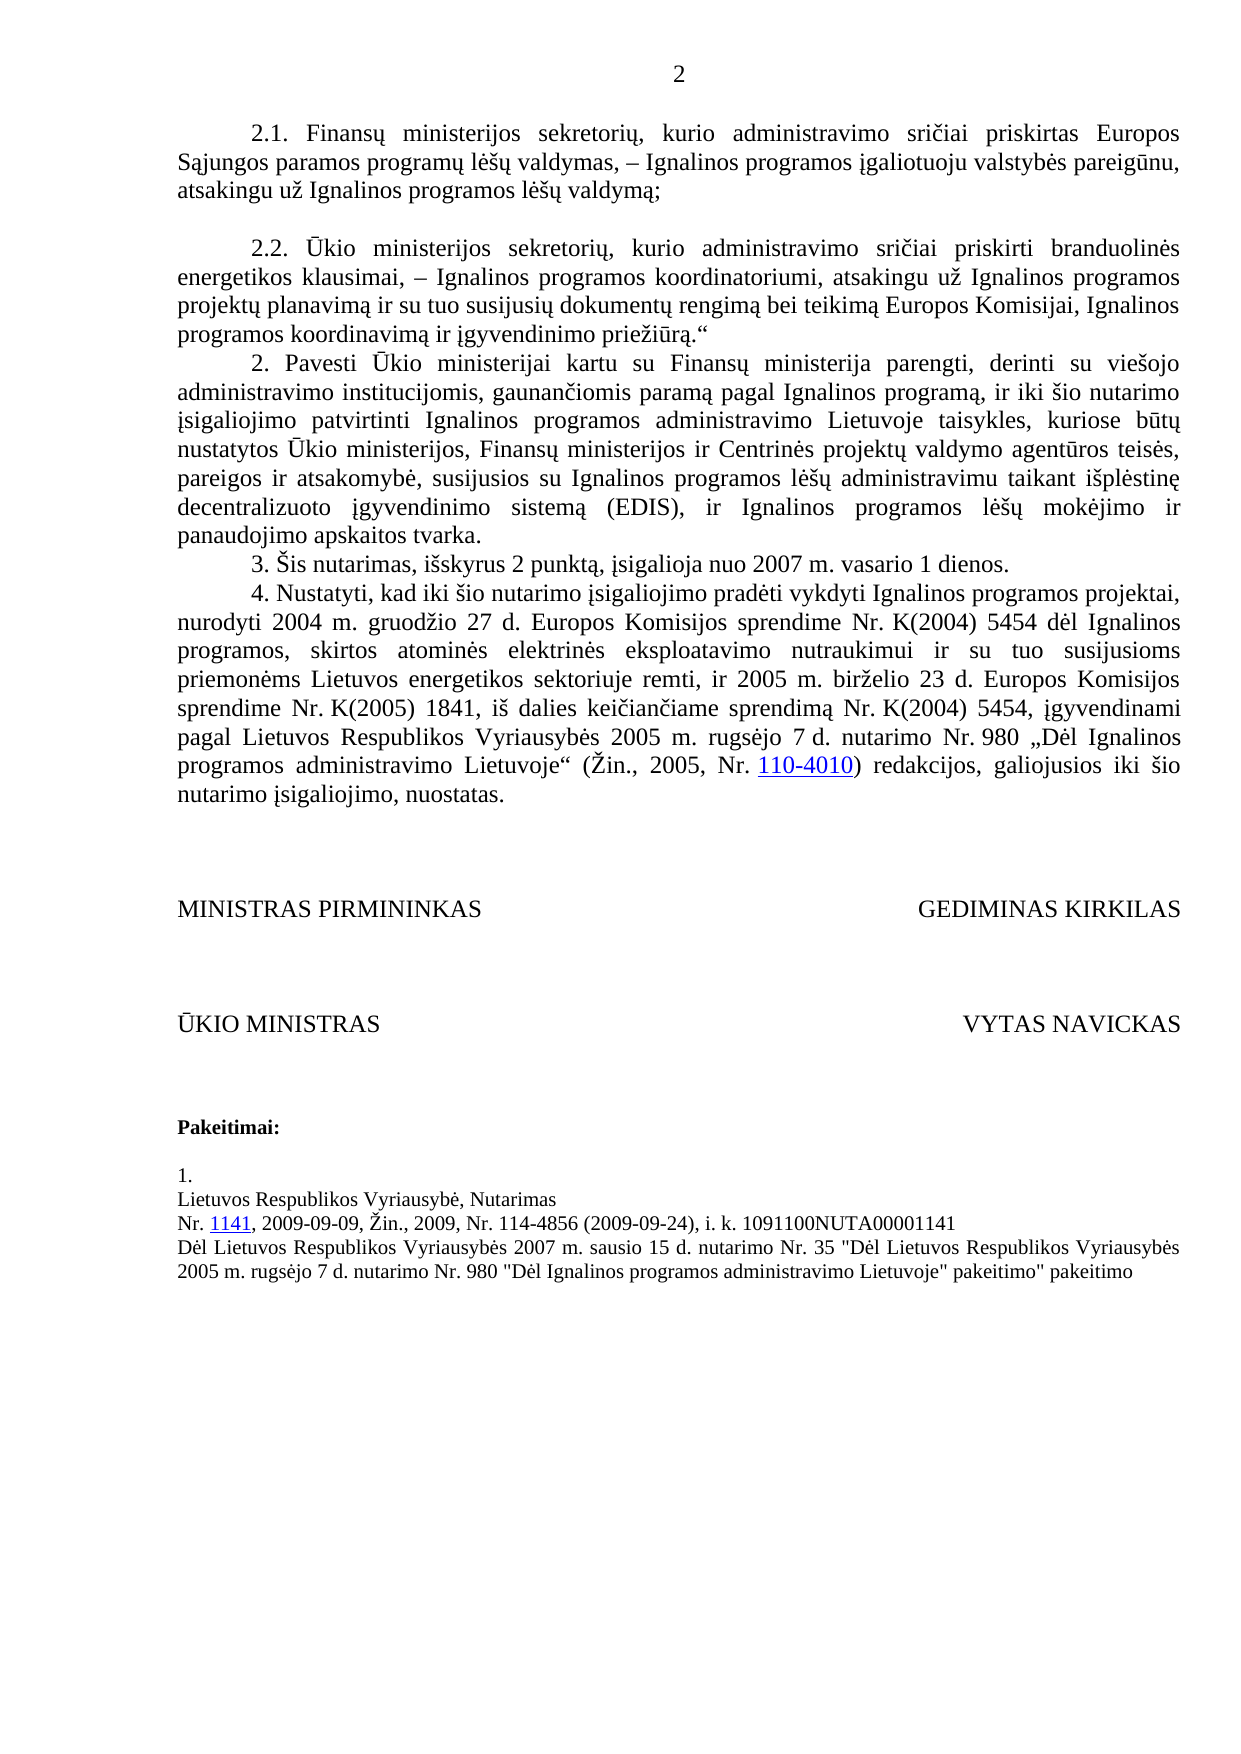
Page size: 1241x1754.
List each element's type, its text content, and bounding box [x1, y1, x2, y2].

text Ministras Pirmininkas Gediminas Kirkilas [177, 894, 1181, 923]
text 2. Pavesti Ūkio ministerijai kartu su Finansų ministerija parengti, derinti su viešojo administravimo institucijomis, gaunančiomis paramą pagal Ignalinos programą, ir iki šio nutarimo įsigaliojimo patvirtinti Ignalinos programos administravimo Lietuvoje taisykles, kuriose būtų nustatytos Ūkio ministerijos, Finansų ministerijos ir Centrinės projektų valdymo agentūros teisės, pareigos ir atsakomybė, susijusios su Ignalinos programos lėšų administravimu taikant išplėstinę decentralizuoto įgyvendinimo sistemą (EDIS), ir Ignalinos programos lėšų mokėjimo ir panaudojimo apskaitos tvarka. [177, 348, 1181, 549]
text Ūkio ministras Vytas Navickas [177, 1009, 1181, 1038]
text Lietuvos Respublikos Vyriausybė, Nutarimas [177, 1187, 1181, 1211]
text 2.2. Ūkio ministerijos sekretorių, kurio administravimo sričiai priskirti branduolinės energetikos klausimai, – Ignalinos programos koordinatoriumi, atsakingu už Ignalinos programos projektų planavimą ir su tuo susijusių dokumentų rengimą bei teikimą Europos Komisijai, Ignalinos programos koordinavimą ir įgyvendinimo priežiūrą.“ [177, 233, 1181, 348]
text 2.1. Finansų ministerijos sekretorių, kurio administravimo sričiai priskirtas Europos Sąjungos paramos programų lėšų valdymas, – Ignalinos programos įgaliotuoju valstybės pareigūnu, atsakingu už Ignalinos programos lėšų valdymą; [177, 118, 1181, 204]
text 1. [177, 1163, 1181, 1187]
text Dėl Lietuvos Respublikos Vyriausybės 2007 m. sausio 15 d. nutarimo Nr. 35 "Dėl Lietuvos Respublikos Vyriausybės 2005 m. rugsėjo 7 d. nutarimo Nr. 980 "Dėl Ignalinos programos administravimo Lietuvoje" pakeitimo" pakeitimo [177, 1235, 1181, 1283]
text 3. Šis nutarimas, išskyrus 2 punktą, įsigalioja nuo 2007 m. vasario 1 dienos. [177, 549, 1181, 578]
text Nr. 1141, 2009-09-09, Žin., 2009, Nr. 114-4856 (2009-09-24), i. k. 1091100NUTA00001141 [177, 1211, 1181, 1235]
text 4. Nustatyti, kad iki šio nutarimo įsigaliojimo pradėti vykdyti Ignalinos programos projektai, nurodyti 2004 m. gruodžio 27 d. Europos Komisijos sprendime Nr. K(2004) 5454 dėl Ignalinos programos, skirtos atominės elektrinės eksploatavimo nutraukimui ir su tuo susijusioms priemonėms Lietuvos energetikos sektoriuje remti, ir 2005 m. birželio 23 d. Europos Komisijos sprendime Nr. K(2005) 1841, iš dalies keičiančiame sprendimą Nr. K(2004) 5454, įgyvendinami pagal Lietuvos Respublikos Vyriausybės 2005 m. rugsėjo 7 d. nutarimo Nr. 980 „Dėl Ignalinos programos administravimo Lietuvoje“ (Žin., 2005, Nr. 110-4010) redakcijos, galiojusios iki šio nutarimo įsigaliojimo, nuostatas. [177, 578, 1181, 808]
text Pakeitimai: [177, 1115, 1181, 1139]
